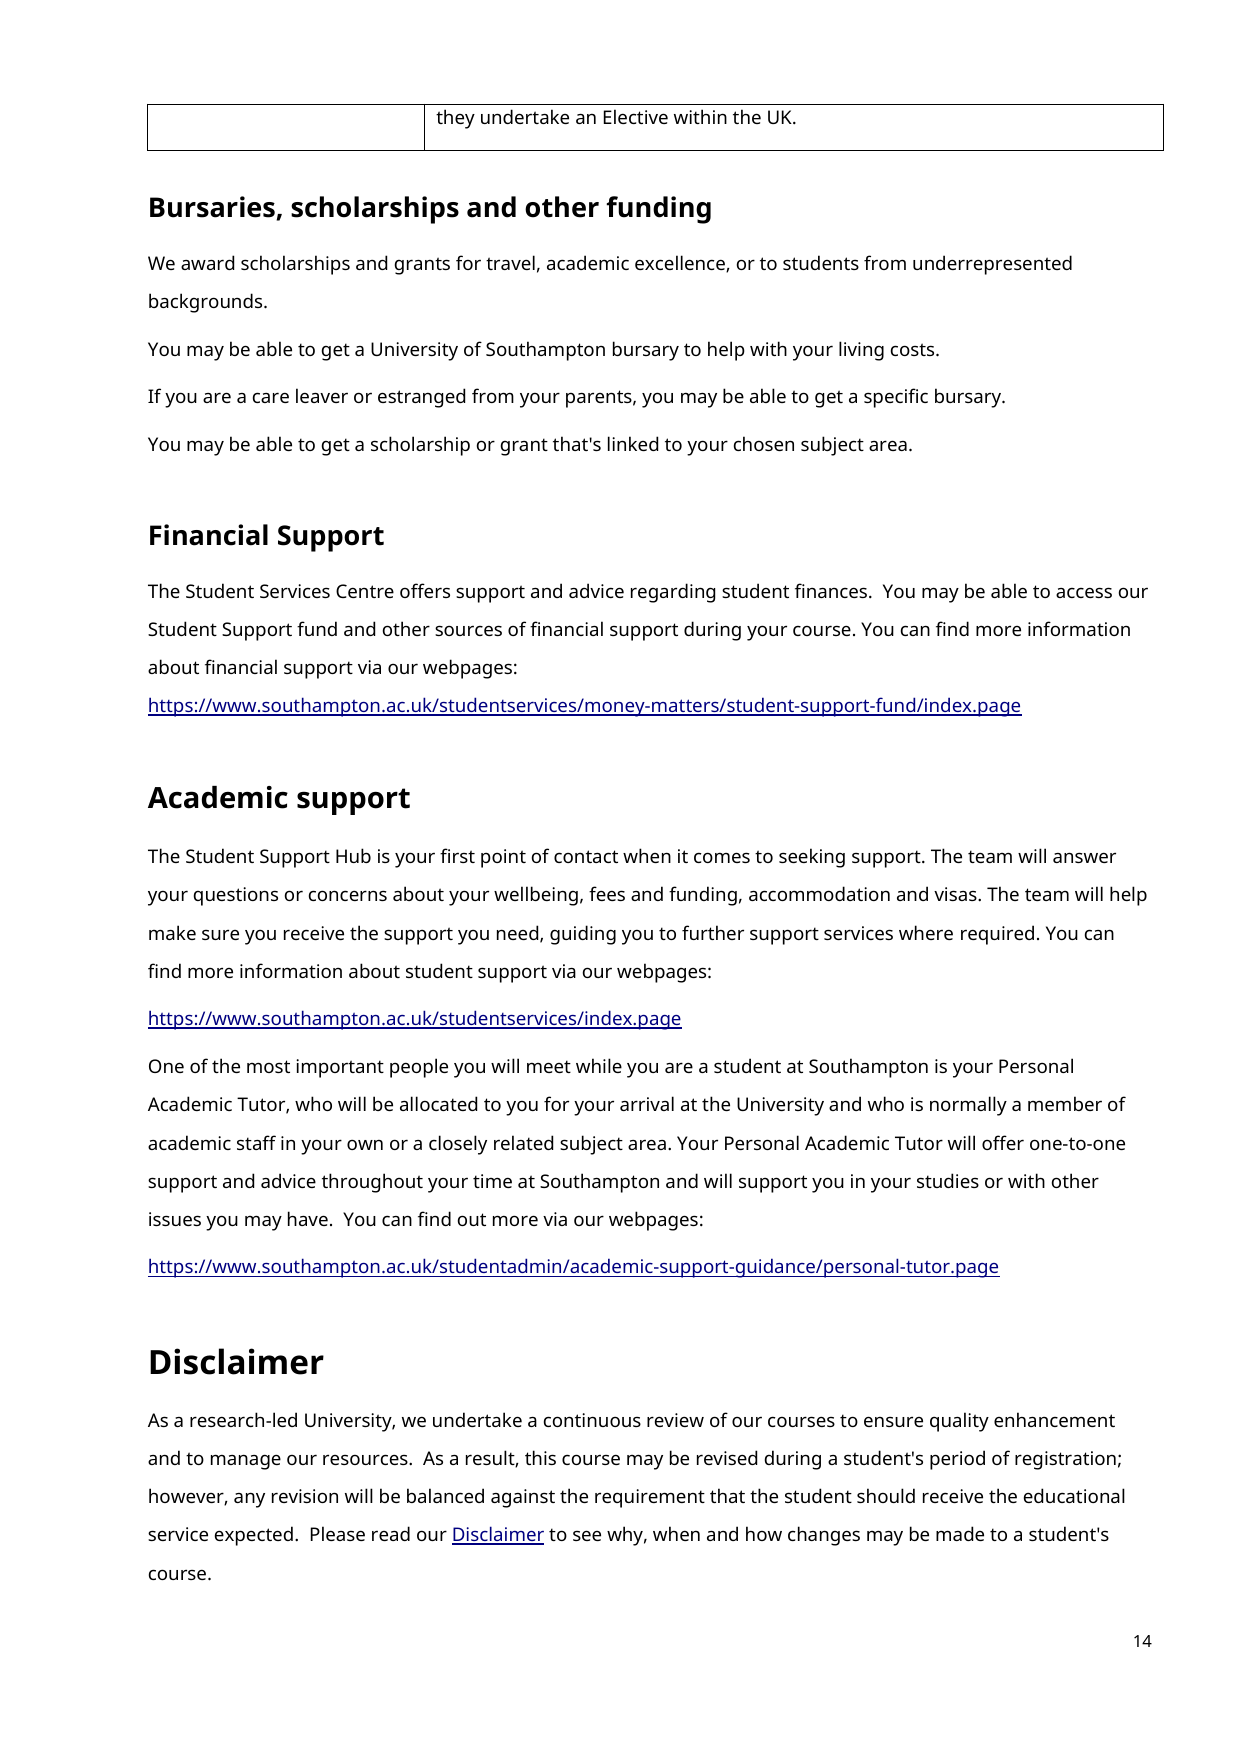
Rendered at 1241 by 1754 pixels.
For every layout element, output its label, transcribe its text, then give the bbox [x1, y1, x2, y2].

table_cell [148, 105, 424, 150]
text We award scholarships and grants for travel, academic excellence, or to students from underrepresented backgrounds. [148, 250, 1152, 314]
subtitle Academic support [148, 778, 1152, 817]
subtitle Disclaimer [148, 1339, 1152, 1384]
text One of the most important people you will meet while you are a student at Southampton is your Personal Academic Tutor, who will be allocated to you for your arrival at the University and who is normally a member of academic staff in your own or a closely related subject area. Your Personal Academic Tutor will offer one-to-one support and advice throughout your time at Southampton and will support you in your studies or with other issues you may have. You can find out more via our webpages: [148, 1053, 1152, 1232]
text The Student Support Hub is your first point of contact when it comes to seeking support. The team will answer your questions or concerns about your wellbeing, fees and funding, accommodation and visas. The team will help make sure you receive the support you need, guiding you to further support services where required. You can find more information about student support via our webpages: [148, 843, 1152, 984]
subtitle Financial Support [148, 516, 1152, 553]
text The Student Services Centre offers support and advice regarding student finances. You may be able to access our Student Support fund and other sources of financial support during your course. You can find more information about financial support via our webpages: https://www.southampton.ac.uk/studentservices/money-matters/student-support-fund/index.page [148, 578, 1152, 718]
text https://www.southampton.ac.uk/studentservices/index.page [148, 1006, 1152, 1031]
text As a research-led University, we undertake a continuous review of our courses to ensure quality enhancement and to manage our resources. As a result, this course may be revised during a student's period of registration; however, any revision will be balanced against the requirement that the student should receive the educational service expected. Please read our Disclaimer to see why, when and how changes may be made to a student's course. [148, 1407, 1152, 1586]
text You may be able to get a scholarship or grant that's linked to your chosen subject area. [148, 431, 1152, 457]
subtitle Bursaries, scholarships and other funding [148, 189, 1152, 226]
text If you are a care leaver or estranged from your parents, you may be able to get a specific bursary. [148, 384, 1152, 409]
table_cell they undertake an Elective within the UK. [425, 105, 1163, 150]
text https://www.southampton.ac.uk/studentadmin/academic-support-guidance/personal-tutor.page [148, 1254, 1152, 1279]
text You may be able to get a University of Southampton bursary to help with your living costs. [148, 336, 1152, 362]
